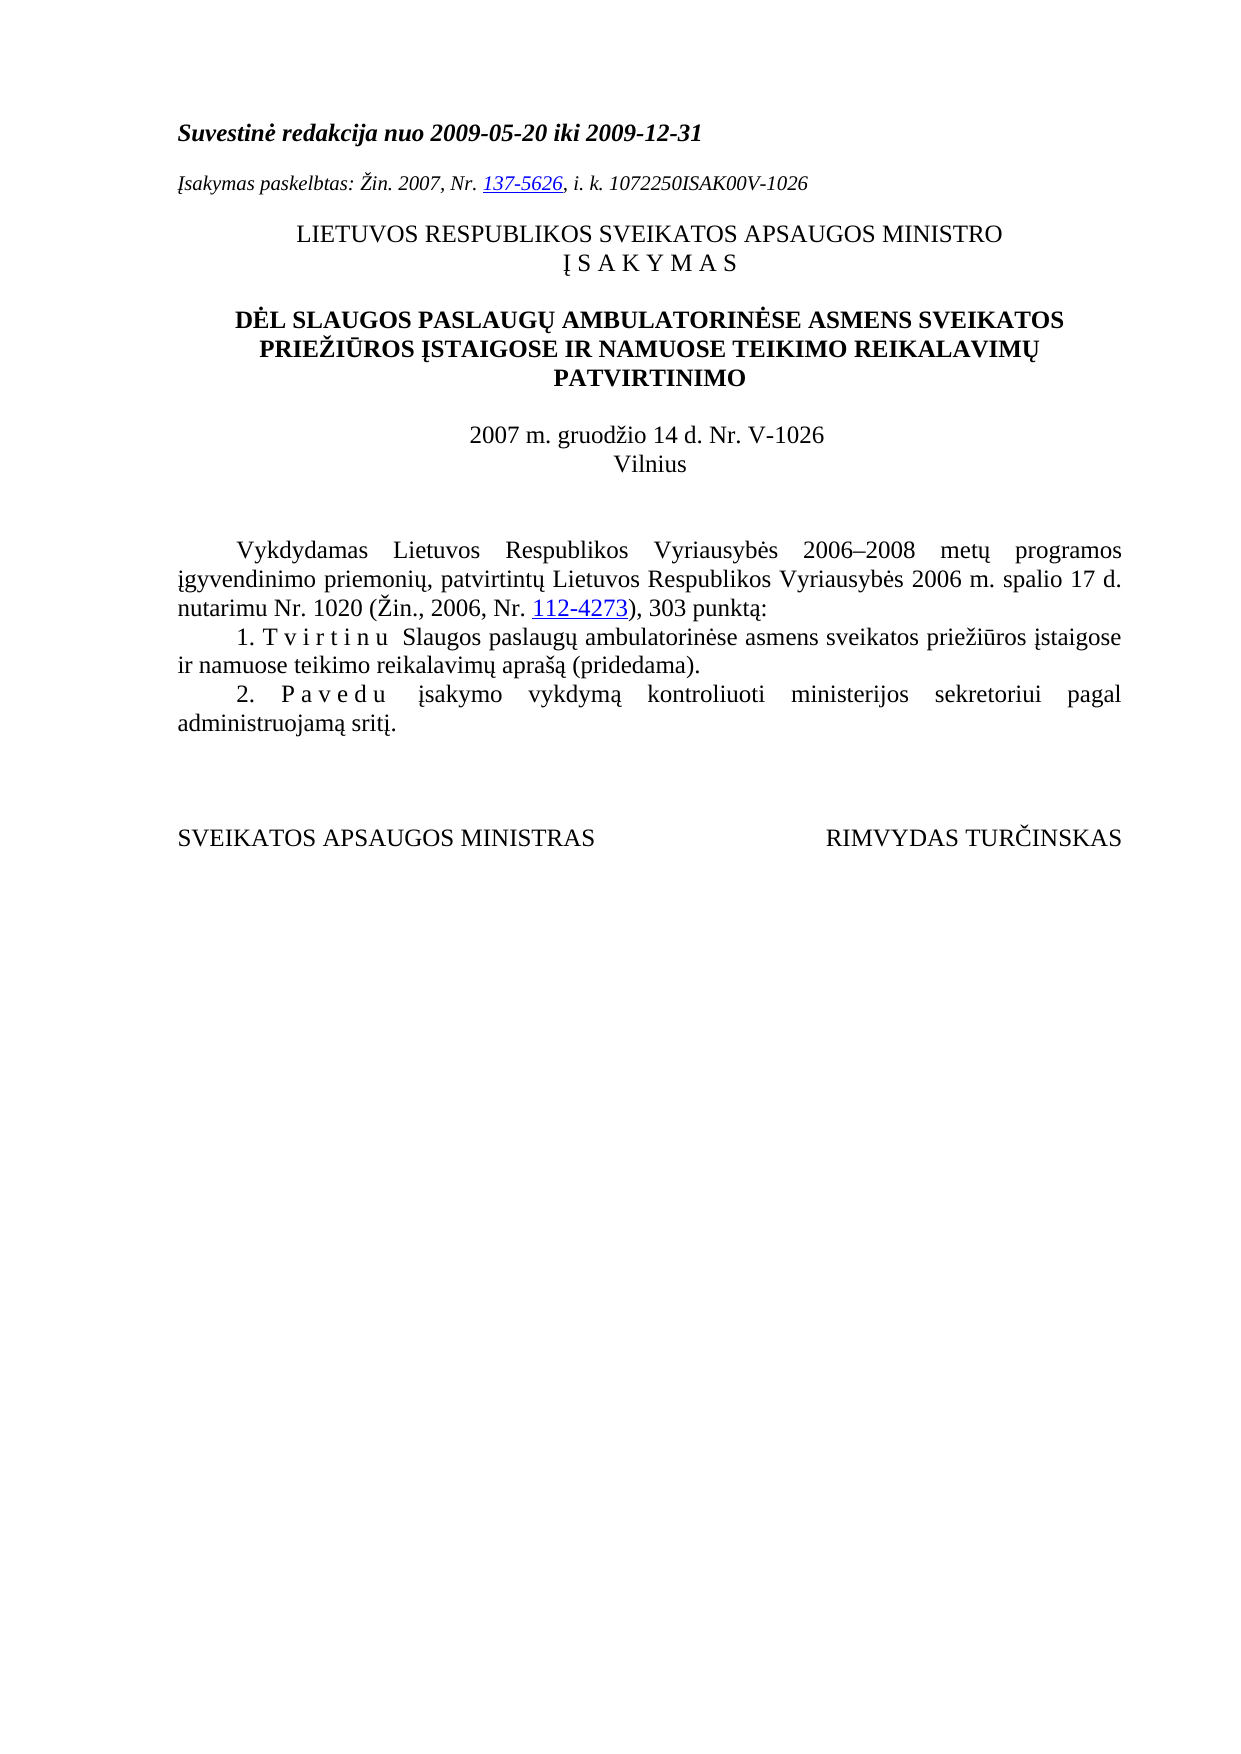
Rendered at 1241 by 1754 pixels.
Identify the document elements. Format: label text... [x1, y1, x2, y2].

text Vilnius [177, 449, 1122, 478]
text ĮSAKYMAS [177, 248, 1122, 277]
text LIETUVOS RESPUBLIKOS SVEIKATOS APSAUGOS MINISTRO [177, 219, 1122, 248]
text DĖL SLAUGOS PASLAUGŲ AMBULATORINĖSE ASMENS SVEIKATOS PRIEŽIŪROS ĮSTAIGOSE IR NAMUOSE TEIKIMO REIKALAVIMŲ PATVIRTINIMO [177, 305, 1122, 392]
text Įsakymas paskelbtas: Žin. 2007, Nr. 137-5626, i. k. 1072250ISAK00V-1026 [177, 171, 1122, 195]
text 2. Pavedu įsakymo vykdymą kontroliuoti ministerijos sekretoriui pagal administruojamą sritį. [177, 679, 1122, 737]
text Vykdydamas Lietuvos Respublikos Vyriausybės 2006–2008 metų programos įgyvendinimo priemonių, patvirtintų Lietuvos Respublikos Vyriausybės 2006 m. spalio 17 d. nutarimu Nr. 1020 (Žin., 2006, Nr. 112-4273), 303 punktą: [177, 535, 1122, 622]
text SVEIKATOS APSAUGOS MINISTRAS RIMVYDAS TURČINSKAS [177, 823, 1122, 852]
text 2007 m. gruodžio 14 d. Nr. V-1026 [177, 420, 1122, 449]
text Suvestinė redakcija nuo 2009-05-20 iki 2009-12-31 [177, 118, 1122, 147]
text 1. Tvirtinu Slaugos paslaugų ambulatorinėse asmens sveikatos priežiūros įstaigose ir namuose teikimo reikalavimų aprašą (pridedama). [177, 622, 1122, 679]
